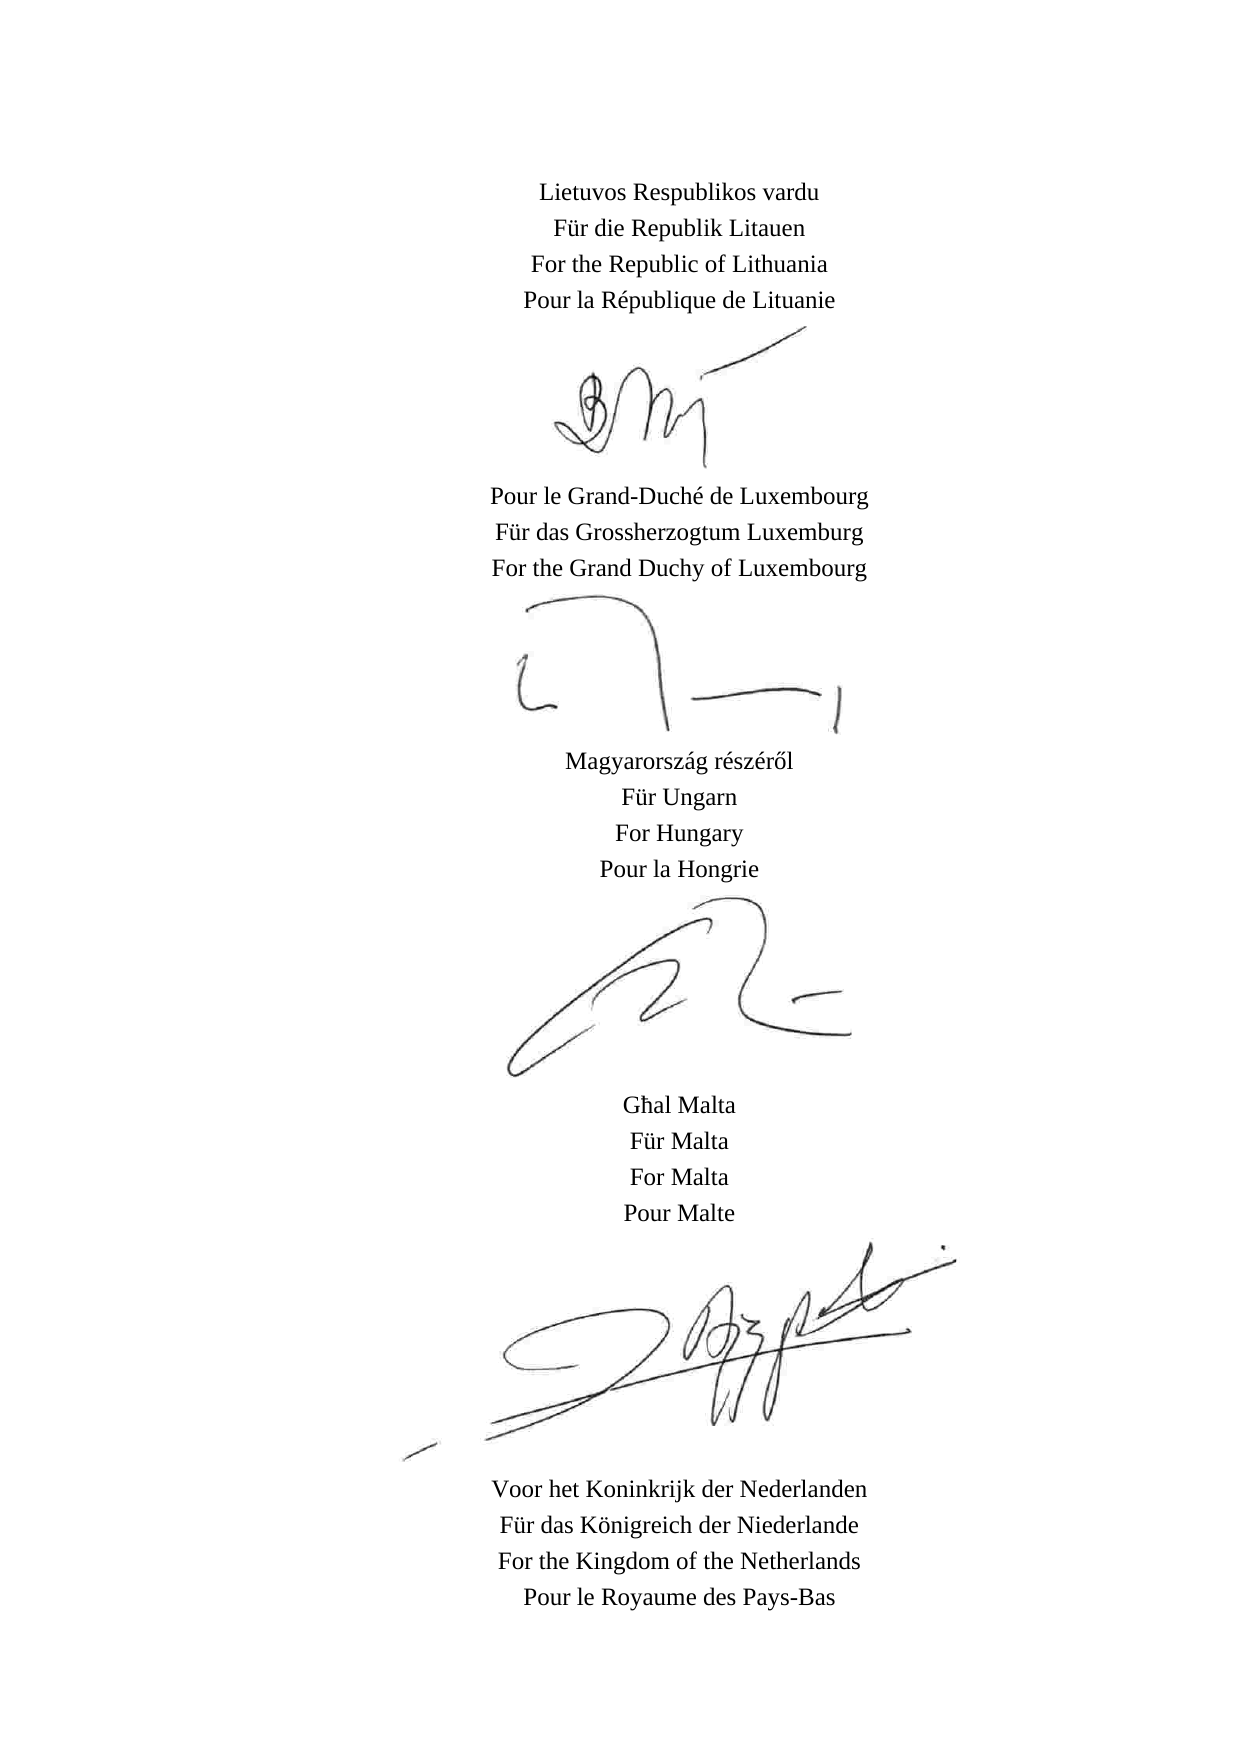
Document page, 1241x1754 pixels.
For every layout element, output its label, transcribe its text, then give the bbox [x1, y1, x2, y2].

text Magyarország részéről [177, 746, 1181, 775]
text Pour la République de Lituanie [177, 285, 1181, 314]
text Für das Grossherzogtum Luxemburg [177, 517, 1181, 546]
text For Malta [177, 1162, 1181, 1191]
text Lietuvos Respublikos vardu [177, 177, 1181, 206]
text Für die Republik Litauen [177, 213, 1181, 242]
text For the Grand Duchy of Luxembourg [177, 553, 1181, 582]
text Für das Königreich der Niederlande [177, 1510, 1181, 1539]
text Für Malta [177, 1126, 1181, 1155]
text For the Kingdom of the Netherlands [177, 1546, 1181, 1575]
text For Hungary [177, 818, 1181, 847]
text Voor het Koninkrijk der Nederlanden [177, 1474, 1181, 1503]
text Pour Malte [177, 1198, 1181, 1227]
text Pour la Hongrie [177, 854, 1181, 883]
text Für Ungarn [177, 782, 1181, 811]
text Pour le Grand-Duché de Luxembourg [177, 481, 1181, 510]
text Għal Malta [177, 1090, 1181, 1119]
text Pour le Royaume des Pays-Bas [177, 1582, 1181, 1611]
text For the Republic of Lithuania [177, 249, 1181, 278]
